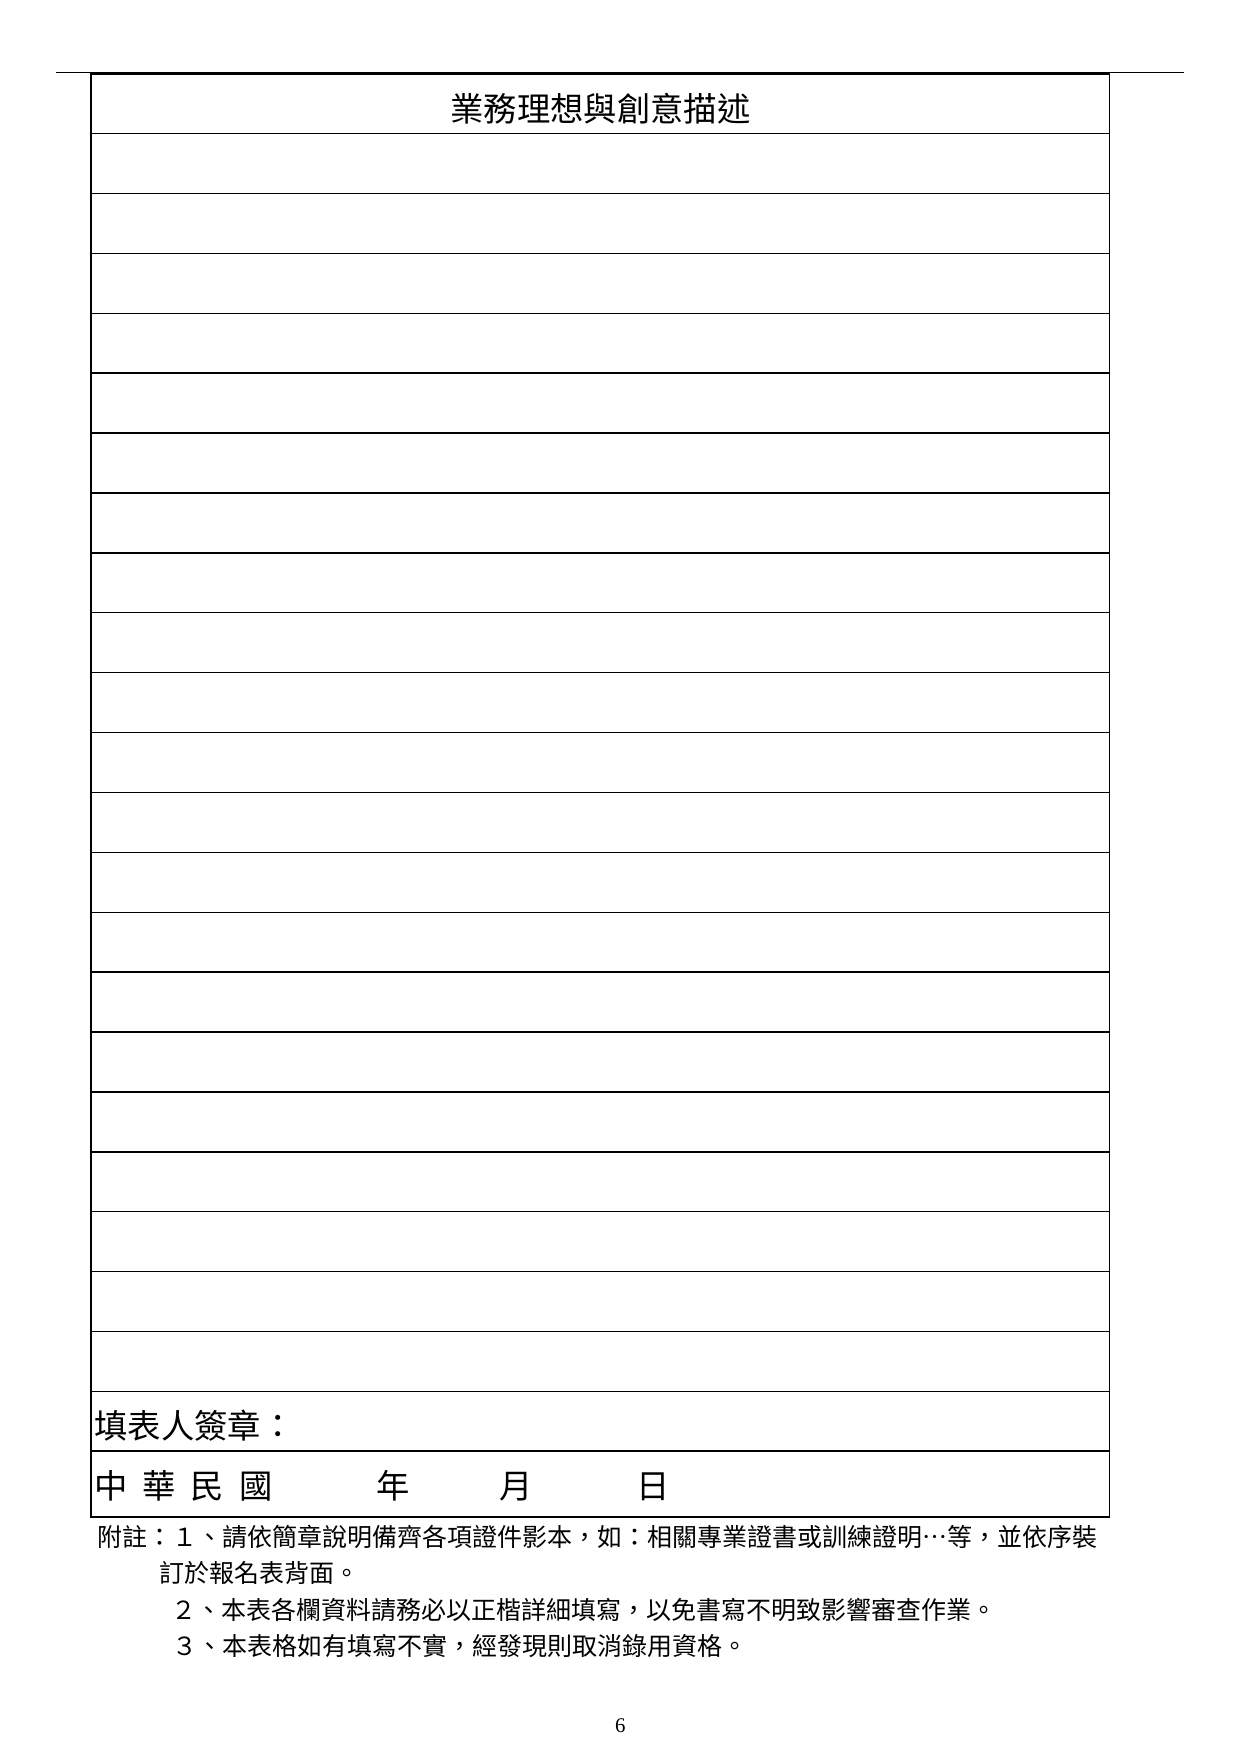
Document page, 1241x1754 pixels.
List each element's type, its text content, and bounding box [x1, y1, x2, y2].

table_cell [92, 1332, 1109, 1391]
table_cell [92, 134, 1109, 193]
table_cell [92, 434, 1109, 492]
table_cell [92, 374, 1109, 432]
table_cell [92, 1272, 1109, 1331]
table_cell [92, 254, 1109, 312]
table_header 業務理想與創意描述 [92, 75, 1109, 133]
table_cell [92, 613, 1109, 672]
table_cell [92, 554, 1109, 612]
table_cell [92, 494, 1109, 552]
table_cell [92, 673, 1109, 732]
table_cell [92, 853, 1109, 911]
table_cell [92, 1212, 1109, 1271]
table_cell [92, 913, 1109, 971]
table_cell [92, 793, 1109, 851]
table_cell [92, 973, 1109, 1031]
table_cell [92, 1093, 1109, 1151]
table_cell [92, 1033, 1109, 1091]
table_cell [92, 733, 1109, 792]
table_cell 中 華 民 國 年 月 日 [92, 1452, 1109, 1516]
table_cell [92, 194, 1109, 252]
table_cell 填表人簽章： [92, 1392, 1109, 1450]
table_cell [92, 1153, 1109, 1211]
table_cell [92, 314, 1109, 372]
table_cell 附註：１、請依簡章說明備齊各項證件影本，如：相關專業證書或訓練證明…等，並依序裝 訂於報名表背面。 ２、本表各欄資料請務必以正楷詳細填寫，以免書寫不明致影響審查作業。 ３、本表格如有填寫不實，經發現則取消錄用資格。 [56, 73, 1184, 1663]
